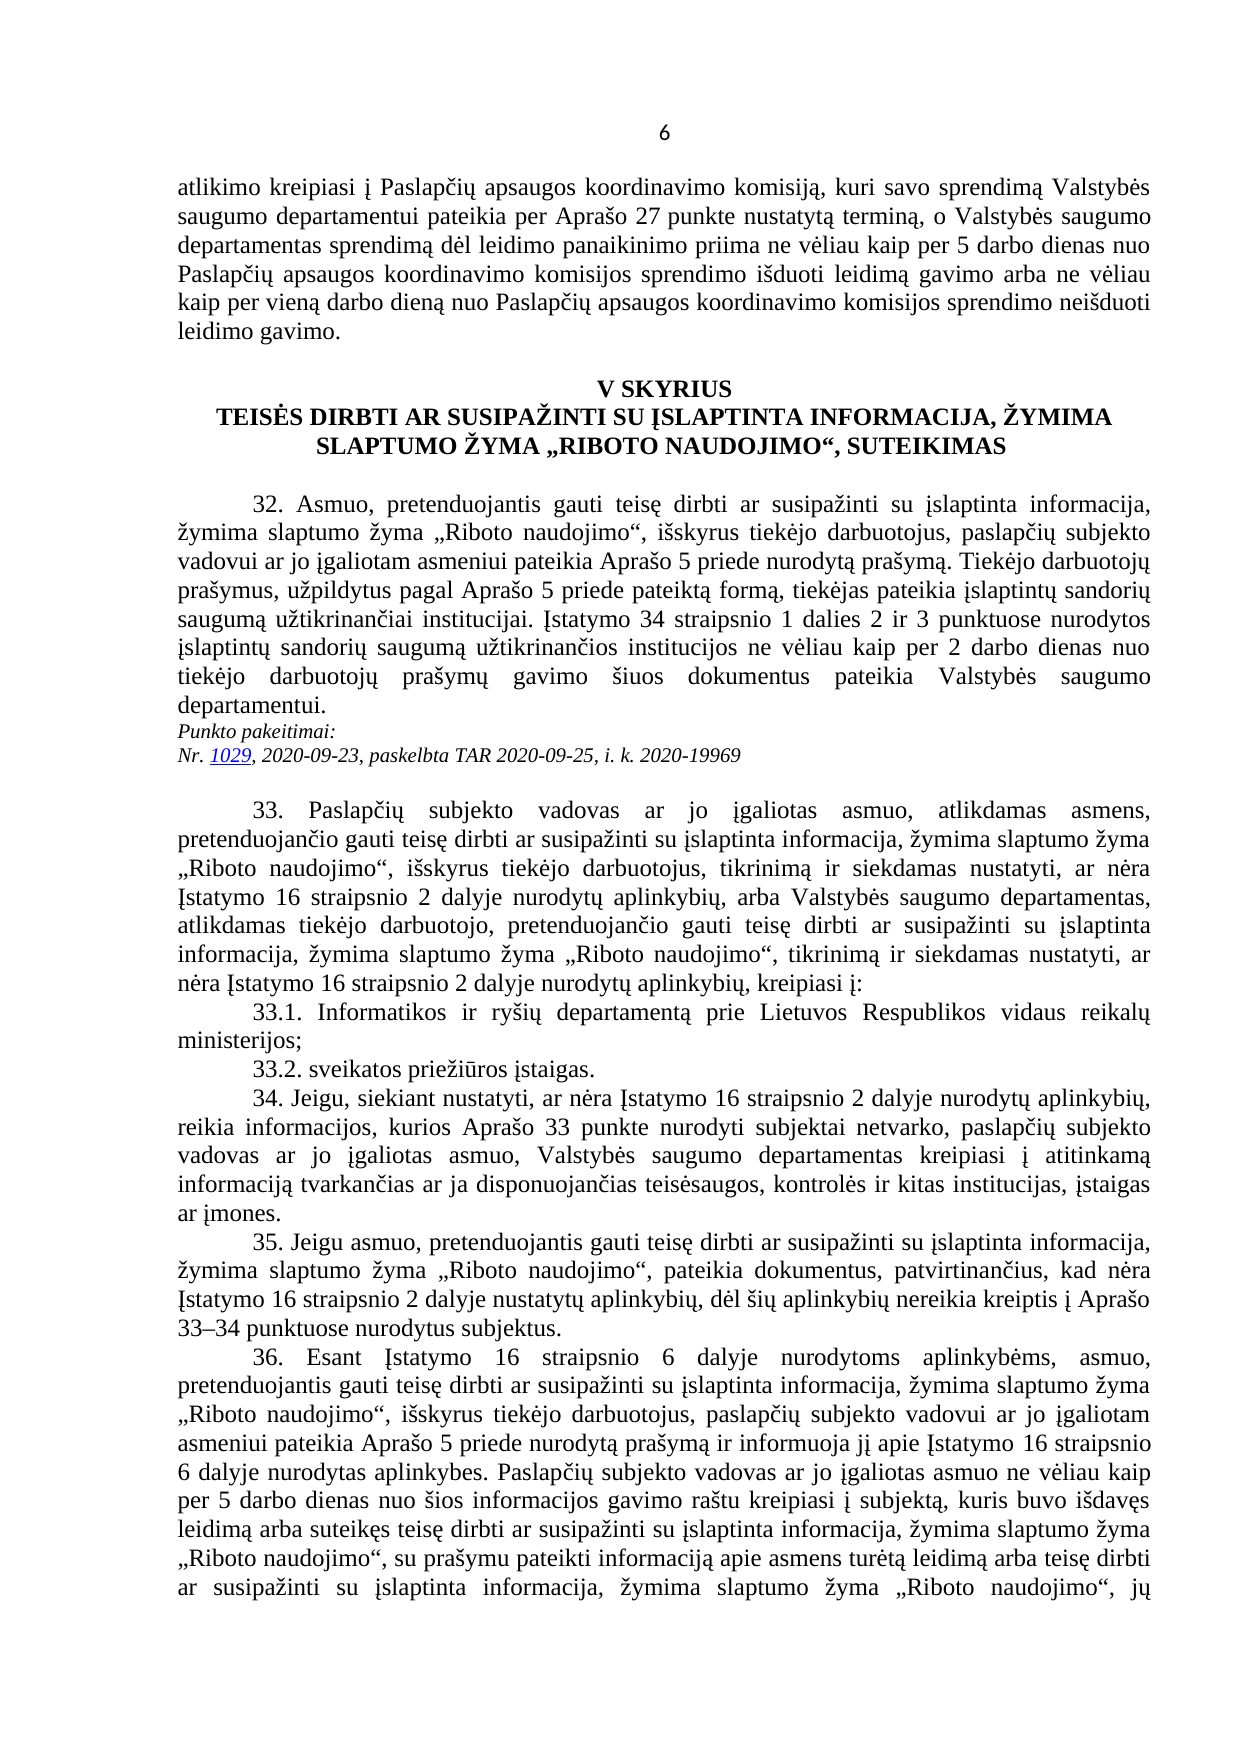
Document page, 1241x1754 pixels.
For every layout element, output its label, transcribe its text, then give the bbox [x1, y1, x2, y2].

text 32. Asmuo, pretenduojantis gauti teisę dirbti ar susipažinti su įslaptinta informacija, žymima slaptumo žyma „Riboto naudojimo“, išskyrus tiekėjo darbuotojus, paslapčių subjekto vadovui ar jo įgaliotam asmeniui pateikia Aprašo 5 priede nurodytą prašymą. Tiekėjo darbuotojų prašymus, užpildytus pagal Aprašo 5 priede pateiktą formą, tiekėjas pateikia įslaptintų sandorių saugumą užtikrinančiai institucijai. Įstatymo 34 straipsnio 1 dalies 2 ir 3 punktuose nurodytos įslaptintų sandorių saugumą užtikrinančios institucijos ne vėliau kaip per 2 darbo dienas nuo tiekėjo darbuotojų prašymų gavimo šiuos dokumentus pateikia Valstybės saugumo departamentui. [177, 489, 1152, 719]
text Nr. 1029, 2020-09-23, paskelbta TAR 2020-09-25, i. k. 2020-19969 [177, 743, 1152, 767]
text 33.1. Informatikos ir ryšių departamentą prie Lietuvos Respublikos vidaus reikalų ministerijos; [177, 997, 1152, 1054]
text Punkto pakeitimai: [177, 719, 1152, 743]
text 34. Jeigu, siekiant nustatyti, ar nėra Įstatymo 16 straipsnio 2 dalyje nurodytų aplinkybių, reikia informacijos, kurios Aprašo 33 punkte nurodyti subjektai netvarko, paslapčių subjekto vadovas ar jo įgaliotas asmuo, Valstybės saugumo departamentas kreipiasi į atitinkamą informaciją tvarkančias ar ja disponuojančias teisėsaugos, kontrolės ir kitas institucijas, įstaigas ar įmones. [177, 1083, 1152, 1227]
text 33.2. sveikatos priežiūros įstaigas. [177, 1054, 1152, 1083]
text atlikimo kreipiasi į Paslapčių apsaugos koordinavimo komisiją, kuri savo sprendimą Valstybės saugumo departamentui pateikia per Aprašo 27 punkte nustatytą terminą, o Valstybės saugumo departamentas sprendimą dėl leidimo panaikinimo priima ne vėliau kaip per 5 darbo dienas nuo Paslapčių apsaugos koordinavimo komisijos sprendimo išduoti leidimą gavimo arba ne vėliau kaip per vieną darbo dieną nuo Paslapčių apsaugos koordinavimo komisijos sprendimo neišduoti leidimo gavimo. [177, 172, 1152, 345]
text TEISĖS DIRBTI AR SUSIPAŽINTI SU ĮSLAPTINTA INFORMACIJA, ŽYMIMA SLAPTUMO ŽYMA „RIBOTO NAUDOJIMO“, SUTEIKIMAS [177, 402, 1152, 460]
text V SKYRIUS [177, 374, 1152, 402]
text 33. Paslapčių subjekto vadovas ar jo įgaliotas asmuo, atlikdamas asmens, pretenduojančio gauti teisę dirbti ar susipažinti su įslaptinta informacija, žymima slaptumo žyma „Riboto naudojimo“, išskyrus tiekėjo darbuotojus, tikrinimą ir siekdamas nustatyti, ar nėra Įstatymo 16 straipsnio 2 dalyje nurodytų aplinkybių, arba Valstybės saugumo departamentas, atlikdamas tiekėjo darbuotojo, pretenduojančio gauti teisę dirbti ar susipažinti su įslaptinta informacija, žymima slaptumo žyma „Riboto naudojimo“, tikrinimą ir siekdamas nustatyti, ar nėra Įstatymo 16 straipsnio 2 dalyje nurodytų aplinkybių, kreipiasi į: [177, 796, 1152, 997]
text 35. Jeigu asmuo, pretenduojantis gauti teisę dirbti ar susipažinti su įslaptinta informacija, žymima slaptumo žyma „Riboto naudojimo“, pateikia dokumentus, patvirtinančius, kad nėra Įstatymo 16 straipsnio 2 dalyje nustatytų aplinkybių, dėl šių aplinkybių nereikia kreiptis į Aprašo 33–34 punktuose nurodytus subjektus. [177, 1227, 1152, 1342]
text 36. Esant Įstatymo 16 straipsnio 6 dalyje nurodytoms aplinkybėms, asmuo, pretenduojantis gauti teisę dirbti ar susipažinti su įslaptinta informacija, žymima slaptumo žyma „Riboto naudojimo“, išskyrus tiekėjo darbuotojus, paslapčių subjekto vadovui ar jo įgaliotam asmeniui pateikia Aprašo 5 priede nurodytą prašymą ir informuoja jį apie Įstatymo 16 straipsnio 6 dalyje nurodytas aplinkybes. Paslapčių subjekto vadovas ar jo įgaliotas asmuo ne vėliau kaip per 5 darbo dienas nuo šios informacijos gavimo raštu kreipiasi į subjektą, kuris buvo išdavęs leidimą arba suteikęs teisę dirbti ar susipažinti su įslaptinta informacija, žymima slaptumo žyma „Riboto naudojimo“, su prašymu pateikti informaciją apie asmens turėtą leidimą arba teisę dirbti ar susipažinti su įslaptinta informacija, žymima slaptumo žyma „Riboto naudojimo“, jų [177, 1342, 1152, 1601]
